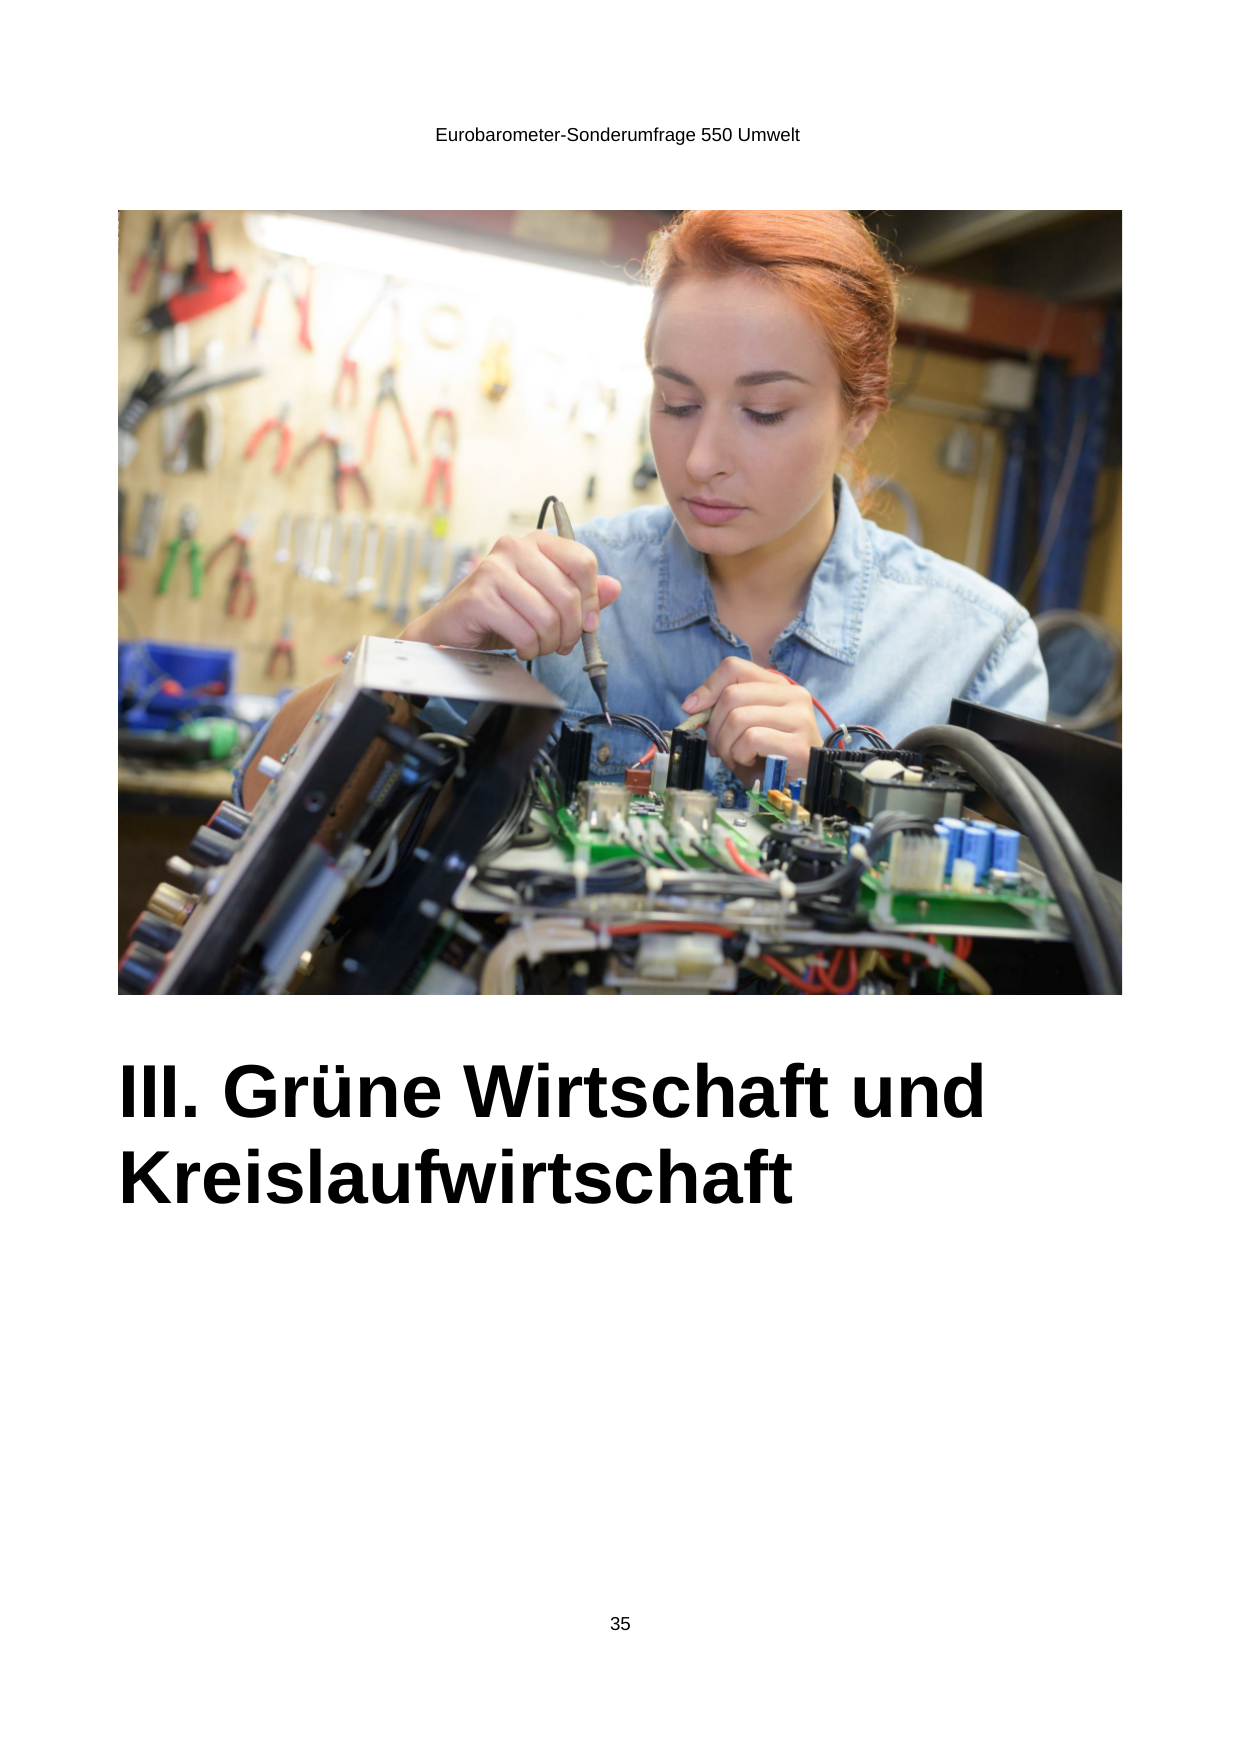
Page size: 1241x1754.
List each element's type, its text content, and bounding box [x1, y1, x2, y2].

picture [118, 210, 1123, 995]
subtitle III. Grüne Wirtschaft und Kreislaufwirtschaft [118, 1047, 1122, 1219]
